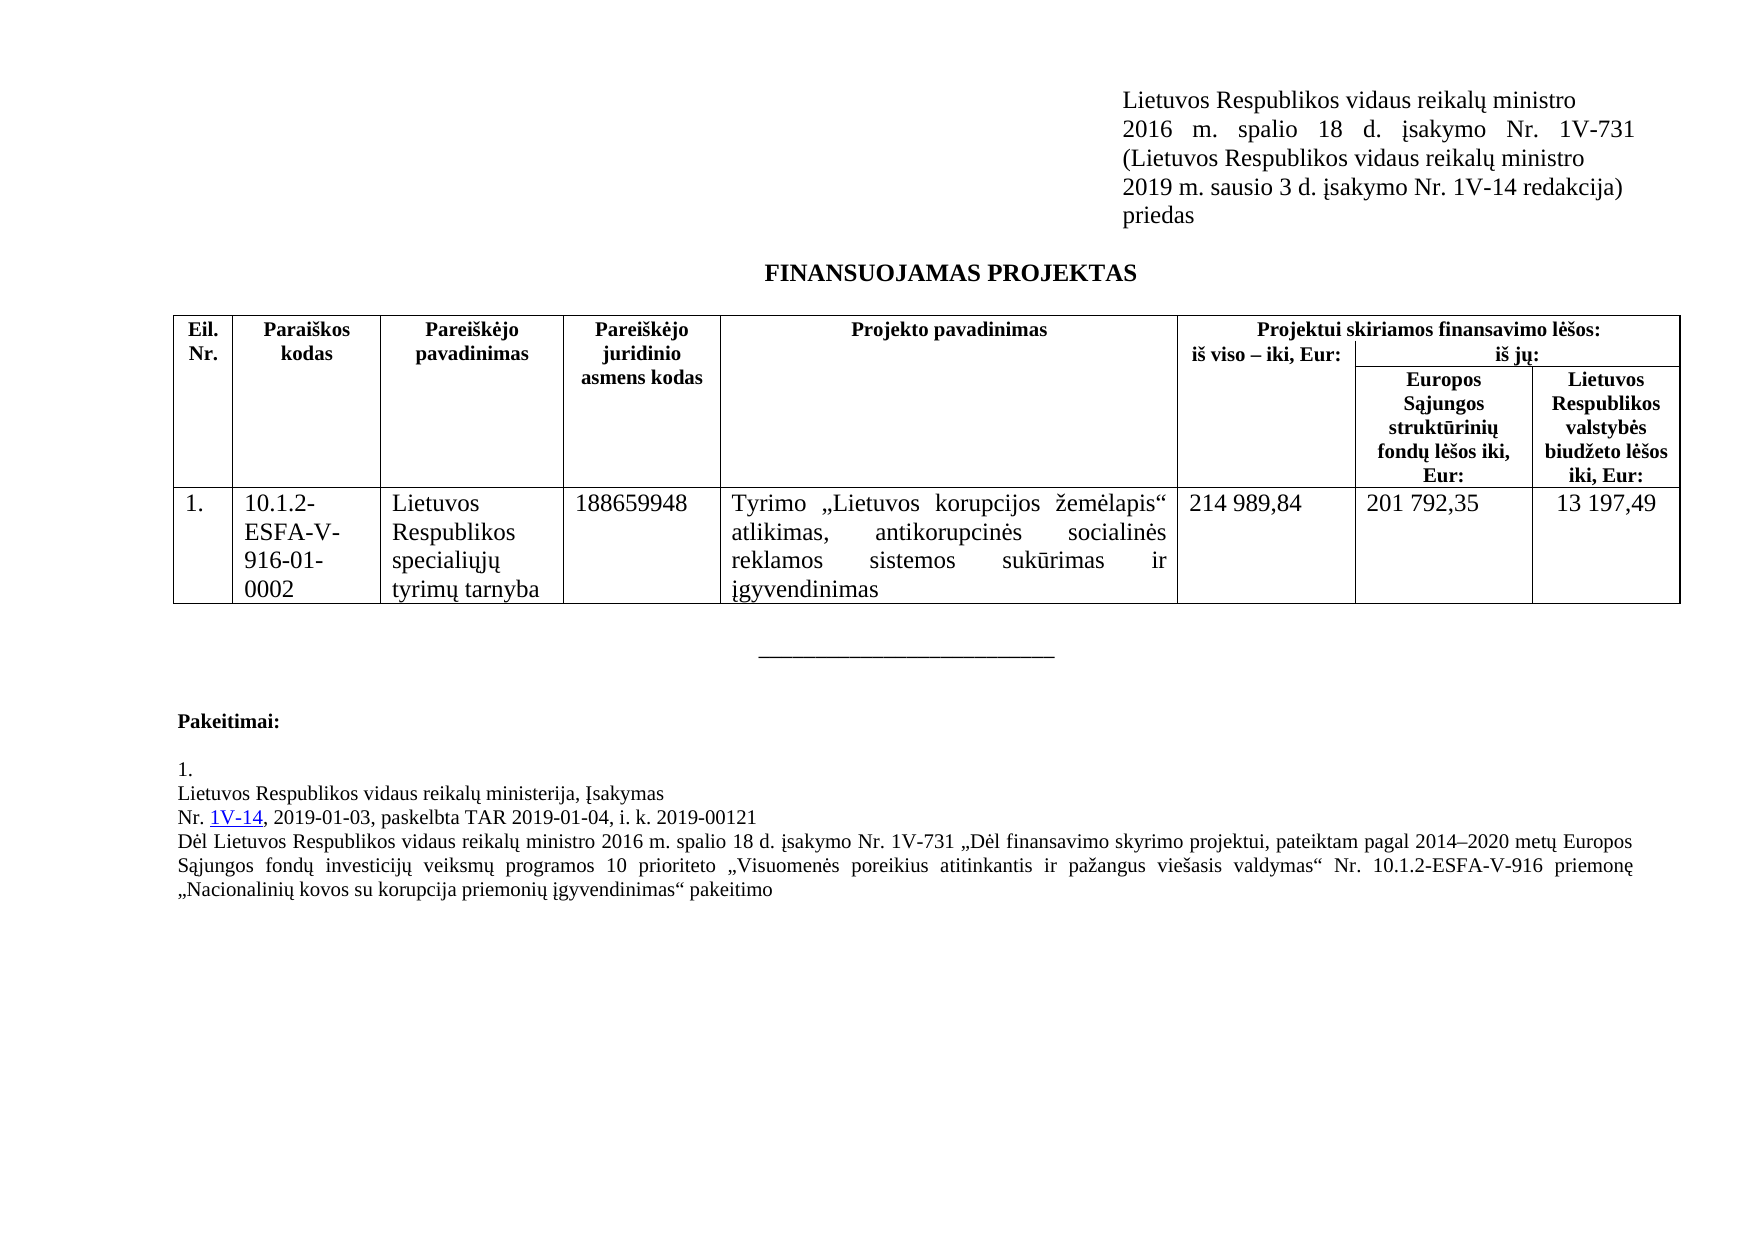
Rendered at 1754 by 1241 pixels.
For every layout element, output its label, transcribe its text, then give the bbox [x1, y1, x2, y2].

table_cell Tyrimo „Lietuvos korupcijos žemėlapis“ atlikimas, antikorupcinės socialinės reklamos sistemos sukūrimas ir įgyvendinimas [721, 488, 1177, 603]
table_cell 201 792,35 [1356, 488, 1532, 603]
table_cell 1. [174, 488, 232, 603]
table_header Pareiškėjo juridinio asmens kodas [564, 316, 720, 487]
table_cell iš viso – iki, Eur: [1178, 341, 1355, 487]
table_cell 188659948 [564, 488, 720, 603]
text 2019 m. sausio 3 d. įsakymo Nr. 1V-14 redakcija) [1122, 172, 1636, 200]
text 1. [177, 757, 1636, 781]
text priedas [1122, 200, 1636, 229]
table_cell iš jų: [1356, 341, 1679, 366]
table_header Projekto pavadinimas [721, 316, 1177, 487]
table_header Projektui skiriamos finansavimo lėšos: [1178, 316, 1679, 341]
text FINANSUOJAMAS PROJEKTAS [177, 258, 1636, 287]
table_header Pareiškėjo pavadinimas [381, 316, 563, 487]
table_cell Europos Sąjungos struktūrinių fondų lėšos iki, Eur: [1356, 367, 1532, 487]
table_header Paraiškos kodas [233, 316, 380, 487]
table_cell Lietuvos Respublikos valstybės biudžeto lėšos iki, Eur: [1533, 367, 1679, 487]
text 2016 m. spalio 18 d. įsakymo Nr. 1V-731 (Lietuvos Respublikos vidaus reikalų ministro [1122, 114, 1636, 172]
table_cell Lietuvos Respublikos specialiųjų tyrimų tarnyba [381, 488, 563, 603]
table_header Eil. Nr. [174, 316, 232, 487]
table_cell 13 197,49 [1533, 488, 1679, 603]
text Pakeitimai: [177, 709, 1636, 733]
text Lietuvos Respublikos vidaus reikalų ministro [1122, 85, 1636, 114]
table_cell 10.1.2-ESFA-V-916-01-0002 [233, 488, 380, 603]
text Dėl Lietuvos Respublikos vidaus reikalų ministro 2016 m. spalio 18 d. įsakymo Nr. 1V-731 „Dėl finansavimo skyrimo projektui, pateiktam pagal 2014–2020 metų Europos Sąjungos fondų investicijų veiksmų programos 10 prioriteto „Visuomenės poreikius atitinkantis ir pažangus viešasis valdymas“ Nr. 10.1.2-ESFA-V-916 priemonę „Nacionalinių kovos su korupcija priemonių įgyvendinimas“ pakeitimo [177, 829, 1636, 901]
text Nr. 1V-14, 2019-01-03, paskelbta TAR 2019-01-04, i. k. 2019-00121 [177, 805, 1636, 829]
table_cell 214 989,84 [1178, 488, 1355, 603]
text __________________________ [177, 633, 1636, 661]
text Lietuvos Respublikos vidaus reikalų ministerija, Įsakymas [177, 781, 1636, 805]
